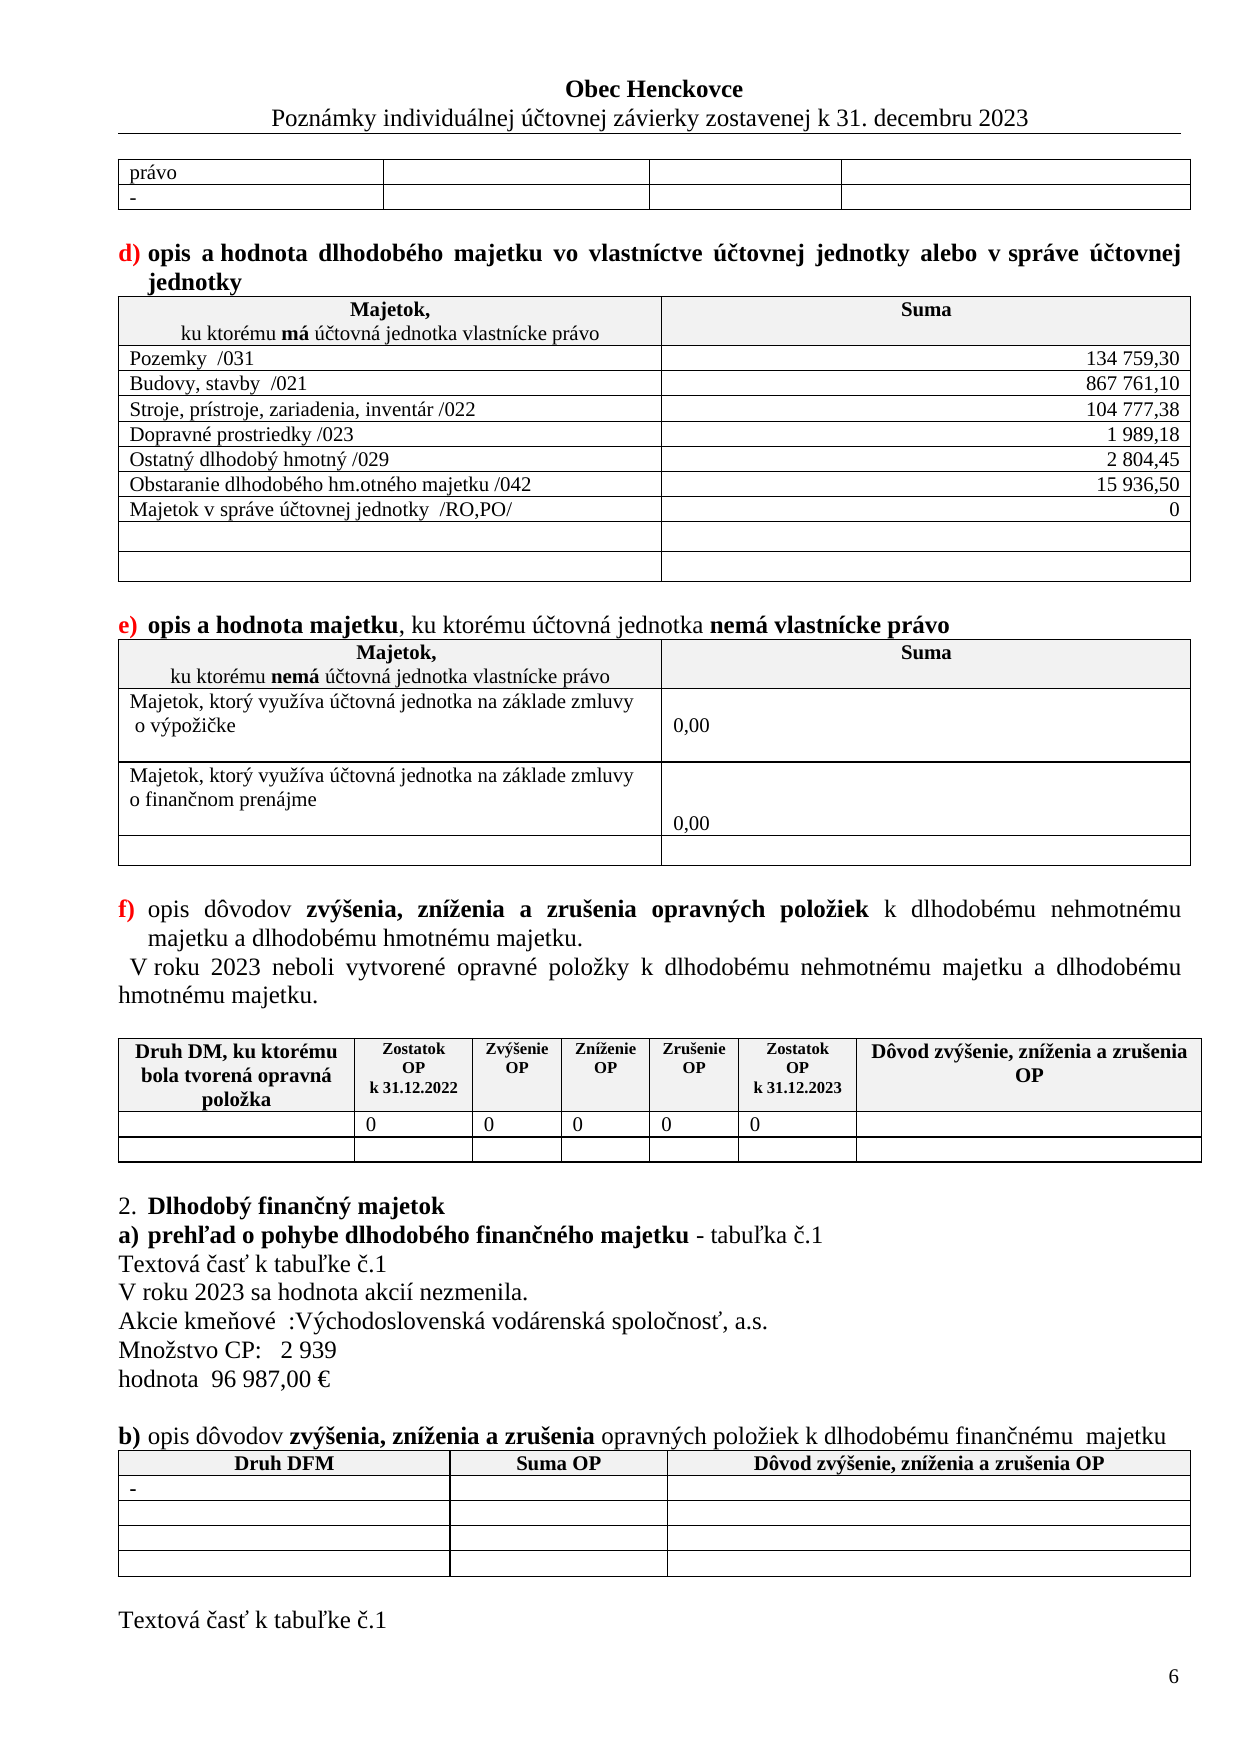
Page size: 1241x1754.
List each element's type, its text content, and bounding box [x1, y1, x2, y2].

table_cell 0 [650, 1112, 738, 1136]
table_cell 0 [355, 1112, 472, 1136]
table_cell Pozemky /031 [119, 346, 661, 370]
table_cell [842, 185, 1190, 209]
table_header Druh DM, ku ktorému bola tvorená opravná položka [119, 1039, 354, 1111]
table_cell [668, 1526, 1190, 1550]
table_header Majetok, ku ktorému nemá účtovná jednotka vlastnícke právo [119, 640, 661, 688]
list prehľad o pohybe dlhodobého finančného majetku - tabuľka č.1 [118, 1220, 1181, 1249]
table_header Majetok, ku ktorému má účtovná jednotka vlastnícke právo [119, 297, 661, 345]
table_cell [451, 1501, 667, 1525]
table_cell 134 759,30 [662, 346, 1190, 370]
table_header Druh DFM [119, 1451, 449, 1475]
text Textová časť k tabuľke č.1 [118, 1605, 1181, 1634]
table_cell 867 761,10 [662, 371, 1190, 395]
table_cell --- [384, 160, 649, 184]
table_cell [668, 1501, 1190, 1525]
table_cell Obstaranie dlhodobého hm.otného majetku /042 [119, 472, 661, 496]
table_header Suma [662, 640, 1190, 688]
table_header Zostatok OP k 31.12.2022 [355, 1039, 472, 1111]
table_header Dôvod zvýšenie, zníženia a zrušenia OP [857, 1039, 1201, 1111]
table_cell 15 936,50 [662, 472, 1190, 496]
table_header Zníženie OP [562, 1039, 649, 1111]
table_cell 0 [473, 1112, 561, 1136]
table_cell [662, 552, 1190, 581]
table_header Zvýšenie OP [473, 1039, 561, 1111]
text hodnota 96 987,00 € [118, 1364, 1181, 1392]
table_header Zrušenie OP [650, 1039, 738, 1111]
table_cell 2 804,45 [662, 447, 1190, 471]
table_header Suma OP [451, 1451, 667, 1475]
table_cell Ostatný dlhodobý hmotný /029 [119, 447, 661, 471]
text Akcie kmeňové :Východoslovenská vodárenská spoločnosť, a.s. [118, 1306, 1181, 1335]
table_cell [119, 1501, 449, 1525]
table_cell --- [842, 160, 1190, 184]
text Množstvo CP: 2 939 [118, 1335, 1181, 1364]
table_cell právo [119, 160, 383, 184]
table_cell [473, 1138, 561, 1161]
table_cell Majetok, ktorý využíva účtovná jednotka na základe zmluvy o výpožičke [119, 689, 661, 761]
table_cell Majetok, ktorý využíva účtovná jednotka na základe zmluvy o finančnom prenájme [119, 763, 661, 835]
table_cell [119, 1526, 449, 1550]
table_cell [739, 1138, 856, 1161]
table_cell [650, 1138, 738, 1161]
table_cell [119, 836, 661, 864]
table_cell [451, 1526, 667, 1550]
text V roku 2023 sa hodnota akcií nezmenila. [118, 1277, 1181, 1306]
table_cell [119, 1112, 354, 1136]
table_cell [650, 185, 841, 209]
table_cell [562, 1138, 649, 1161]
list opis dôvodov zvýšenia, zníženia a zrušenia opravných položiek k dlhodobému finančnému majetku [118, 1421, 1181, 1450]
list opis a hodnota majetku, ku ktorému účtovná jednotka nemá vlastnícke právo [118, 610, 1181, 639]
table_cell [355, 1138, 472, 1161]
table_header Dôvod zvýšenie, zníženia a zrušenia OP [668, 1451, 1190, 1475]
list opis a hodnota dlhodobého majetku vo vlastníctve účtovnej jednotky alebo v správe účtovnej jednotky [118, 238, 1181, 296]
table_cell [662, 836, 1190, 864]
table_cell ---- [650, 160, 841, 184]
table_cell [668, 1476, 1190, 1500]
table_header Suma [662, 297, 1190, 345]
table_cell 0 [662, 497, 1190, 521]
table_cell [857, 1112, 1201, 1136]
list opis dôvodov zvýšenia, zníženia a zrušenia opravných položiek k dlhodobému nehmotnému majetku a dlhodobému hmotnému majetku. [118, 894, 1181, 952]
table_cell Stroje, prístroje, zariadenia, inventár /022 [119, 396, 661, 421]
table_cell 1 989,18 [662, 422, 1190, 446]
table_cell [451, 1476, 667, 1500]
table_cell 0 [562, 1112, 649, 1136]
table_cell [668, 1551, 1190, 1576]
table_cell [384, 185, 649, 209]
table_cell 0,00 [662, 689, 1190, 761]
table_cell - [119, 185, 383, 209]
table_cell 104 777,38 [662, 396, 1190, 421]
table_cell - [119, 1476, 449, 1500]
table_cell 0,00 [662, 763, 1190, 835]
table_cell [119, 522, 661, 551]
text Textová časť k tabuľke č.1 [118, 1249, 1181, 1277]
table_cell [662, 522, 1190, 551]
table_cell [119, 1138, 354, 1161]
table_cell 0 [739, 1112, 856, 1136]
table_cell [119, 552, 661, 581]
table_cell Budovy, stavby /021 [119, 371, 661, 395]
list Dlhodobý finančný majetok [118, 1191, 1181, 1220]
text V roku 2023 neboli vytvorené opravné položky k dlhodobému nehmotnému majetku a dlhodobému hmotnému majetku. [118, 952, 1181, 1009]
table_header Zostatok OP k 31.12.2023 [739, 1039, 856, 1111]
table_cell Majetok v správe účtovnej jednotky /RO,PO/ [119, 497, 661, 521]
table_cell Dopravné prostriedky /023 [119, 422, 661, 446]
table_cell [857, 1138, 1201, 1161]
table_cell [451, 1551, 667, 1576]
table_cell [119, 1551, 449, 1576]
